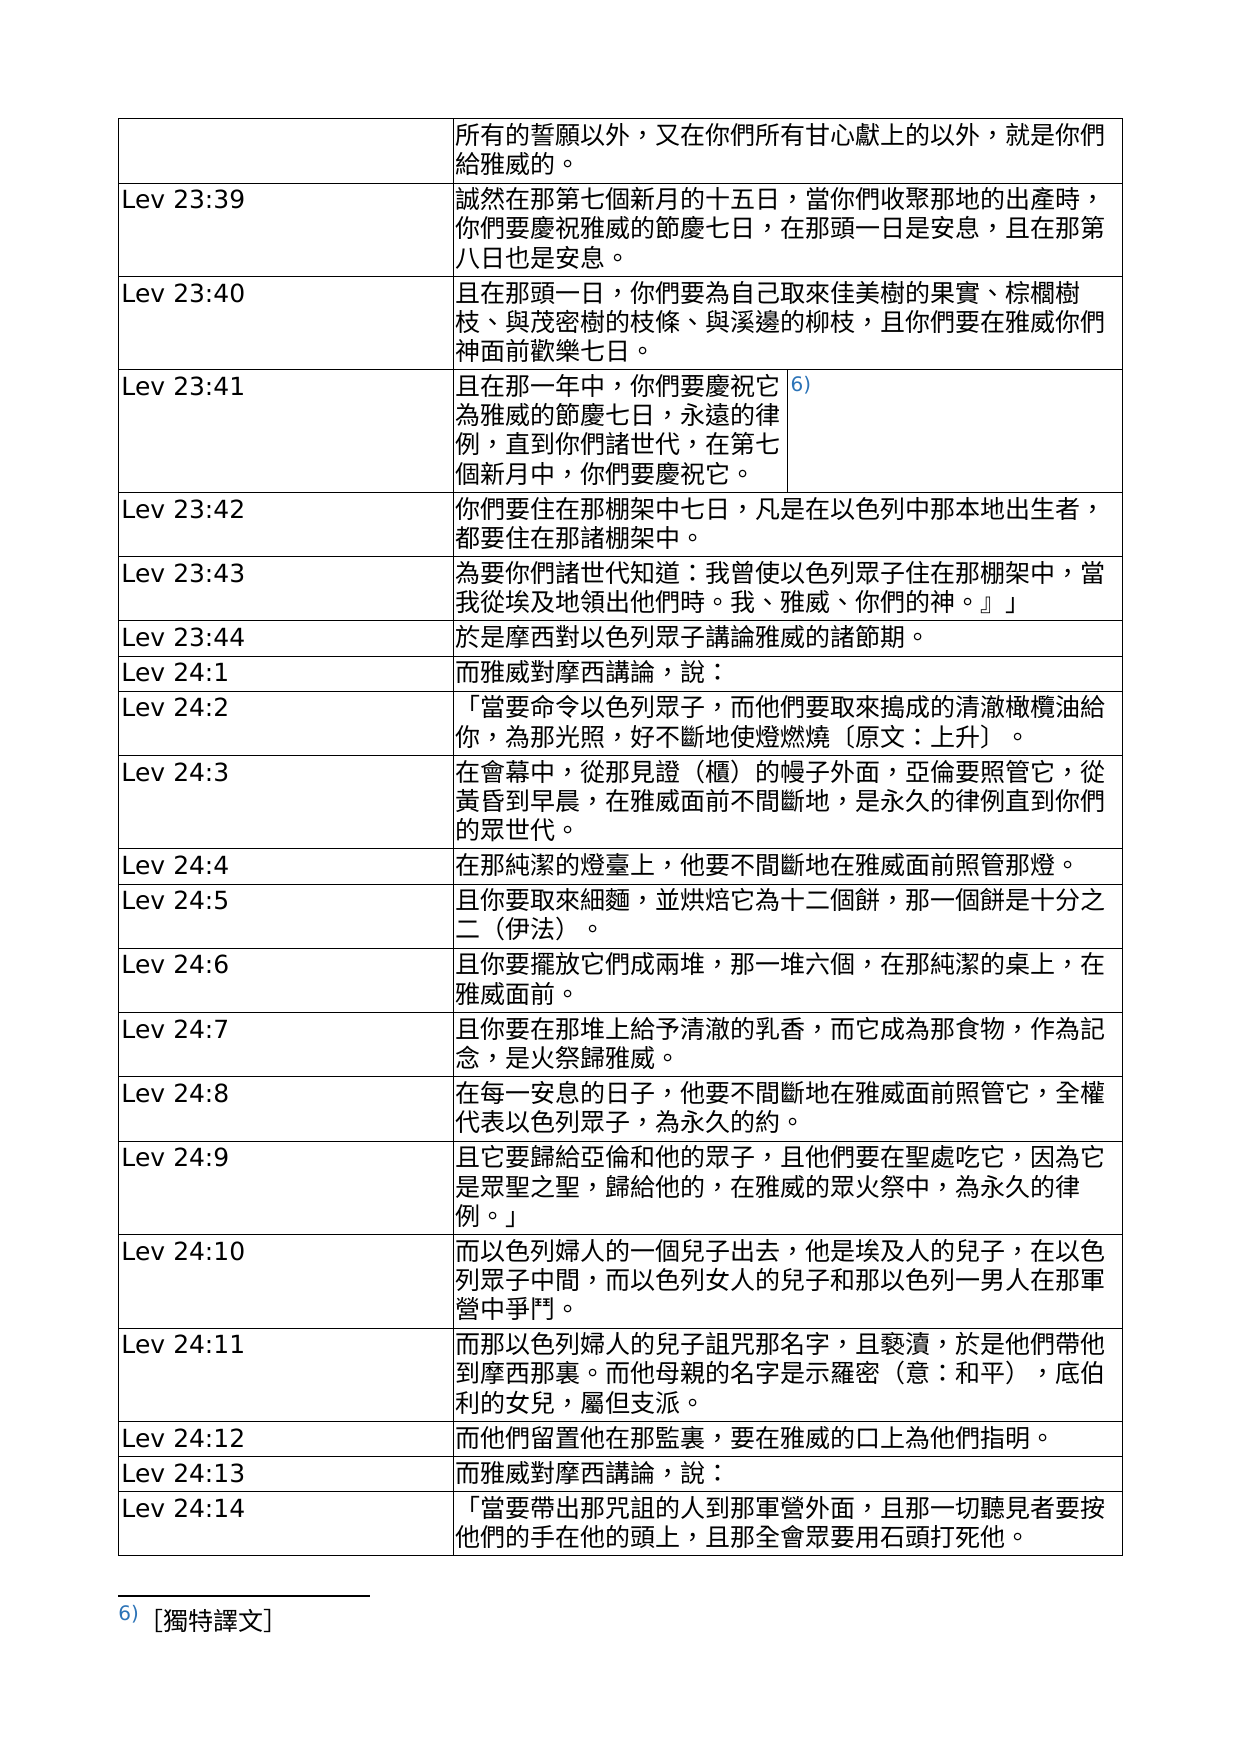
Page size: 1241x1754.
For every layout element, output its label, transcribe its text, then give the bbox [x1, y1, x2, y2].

table_cell 且在那一年中，你們要慶祝它為雅威的節慶七日，永遠的律例，直到你們諸世代，在第七個新月中，你們要慶祝它。 [454, 370, 787, 492]
table_cell 誠然在那第七個新月的十五日，當你們收聚那地的出產時，你們要慶祝雅威的節慶七日，在那頭一日是安息，且在那第八日也是安息。 [454, 184, 1122, 276]
table_cell 「當要帶出那咒詛的人到那軍營外面，且那一切聽見者要按他們的手在他的頭上，且那全會眾要用石頭打死他。 [454, 1492, 1122, 1555]
table_cell Lev 23:41 [119, 370, 453, 492]
table_cell Lev 24:14 [119, 1492, 453, 1555]
table_cell Lev 24:1 [119, 657, 453, 691]
table_cell Lev 24:10 [119, 1235, 453, 1327]
table_cell Lev 24:2 [119, 692, 453, 755]
table_cell 而他們留置他在那監裏，要在雅威的口上為他們指明。 [454, 1422, 1122, 1456]
table_cell [119, 119, 453, 182]
table_cell Lev 23:39 [119, 184, 453, 276]
table_cell Lev 23:44 [119, 621, 453, 656]
table_cell 你們要住在那棚架中七日，凡是在以色列中那本地出生者，都要住在那諸棚架中。 [454, 493, 1122, 556]
table_cell 而雅威對摩西講論，說： [454, 657, 1122, 691]
table_cell 且它要歸給亞倫和他的眾子，且他們要在聖處吃它，因為它是眾聖之聖，歸給他的，在雅威的眾火祭中，為永久的律例。」 [454, 1142, 1122, 1234]
table_cell Lev 24:8 [119, 1077, 453, 1141]
table_cell Lev 24:11 [119, 1329, 453, 1421]
table_cell 在會幕中，從那見證（櫃）的幔子外面，亞倫要照管它，從黃昏到早晨，在雅威面前不間斷地，是永久的律例直到你們的眾世代。 [454, 756, 1122, 848]
table_cell Lev 24:7 [119, 1013, 453, 1076]
table_cell 且你要取來細麵，並烘焙它為十二個餅，那一個餅是十分之二（伊法）。 [454, 885, 1122, 948]
table_cell 所有的誓願以外，又在你們所有甘心獻上的以外，就是你們給雅威的。 [454, 119, 1122, 182]
table_cell 為要你們諸世代知道：我曾使以色列眾子住在那棚架中，當我從埃及地領出他們時。我、雅威、你們的神。』」 [454, 557, 1122, 620]
table_cell 而那以色列婦人的兒子詛咒那名字，且褻瀆，於是他們帶他到摩西那裏。而他母親的名字是示羅密（意：和平），底伯利的女兒，屬但支派。 [454, 1329, 1122, 1421]
table_cell [788, 370, 1122, 492]
table_cell 且在那頭一日，你們要為自己取來佳美樹的果實、棕櫚樹枝、與茂密樹的枝條、與溪邊的柳枝，且你們要在雅威你們神面前歡樂七日。 [454, 277, 1122, 369]
table_cell 且你要擺放它們成兩堆，那一堆六個，在那純潔的桌上，在雅威面前。 [454, 949, 1122, 1012]
table_cell 在那純潔的燈臺上，他要不間斷地在雅威面前照管那燈。 [454, 849, 1122, 883]
table_cell 而以色列婦人的一個兒子出去，他是埃及人的兒子，在以色列眾子中間，而以色列女人的兒子和那以色列一男人在那軍營中爭鬥。 [454, 1235, 1122, 1327]
table_cell Lev 24:4 [119, 849, 453, 883]
table_cell Lev 24:13 [119, 1457, 453, 1491]
table_cell Lev 23:40 [119, 277, 453, 369]
table_cell 在每一安息的日子，他要不間斷地在雅威面前照管它，全權代表以色列眾子，為永久的約。 [454, 1077, 1122, 1141]
table_cell 於是摩西對以色列眾子講論雅威的諸節期。 [454, 621, 1122, 656]
table_cell Lev 23:42 [119, 493, 453, 556]
table_cell Lev 24:5 [119, 885, 453, 948]
table_cell Lev 24:9 [119, 1142, 453, 1234]
table_cell Lev 24:3 [119, 756, 453, 848]
table_cell Lev 23:43 [119, 557, 453, 620]
table_cell 且你要在那堆上給予清澈的乳香，而它成為那食物，作為記念，是火祭歸雅威。 [454, 1013, 1122, 1076]
table_cell Lev 24:12 [119, 1422, 453, 1456]
table_cell Lev 24:6 [119, 949, 453, 1012]
table_cell 「當要命令以色列眾子，而他們要取來搗成的清澈橄欖油給你，為那光照，好不斷地使燈燃燒〔原文：上升〕。 [454, 692, 1122, 755]
table_cell 而雅威對摩西講論，說： [454, 1457, 1122, 1491]
